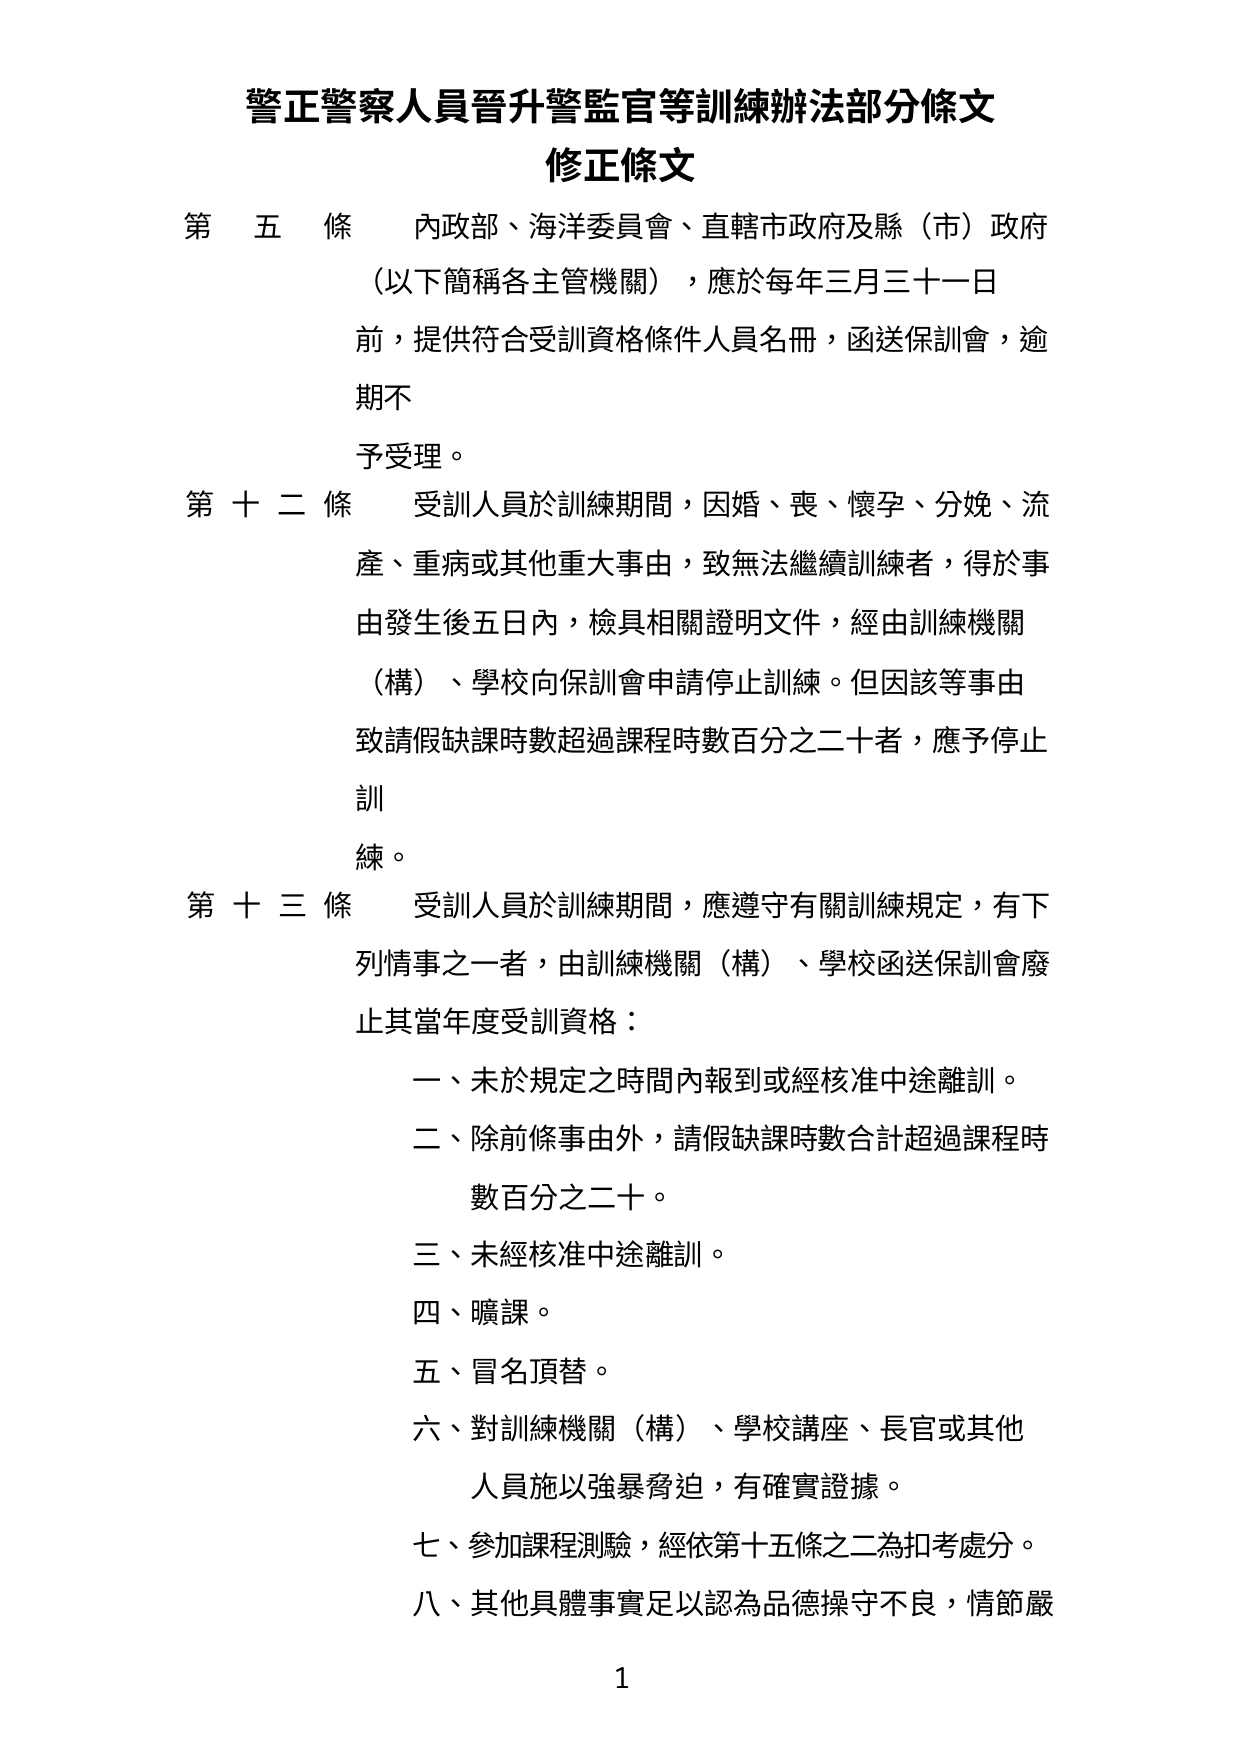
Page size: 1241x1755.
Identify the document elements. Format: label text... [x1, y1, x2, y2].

text 警正警察人員晉升警監官等訓練辦法部分條文 [243, 75, 997, 132]
table_header 內政部、海洋委員會、直轄市政府及縣（市）政府 （以下簡稱各主管機關），應於每年三月三十一日前，提供符合受訓資格條件人員名冊，函送保訓會，逾期不 予受理。 [354, 212, 1078, 476]
table_cell 受訓人員於訓練期間，因婚、喪、懷孕、分娩、流產、重病或其他重大事由，致無法繼續訓練者，得於事由發生後五日內，檢具相關證明文件，經由訓練機關 （構）、學校向保訓會申請停止訓練。但因該等事由致請假缺課時數超過課程時數百分之二十者，應予停止訓 練。 [354, 476, 1078, 877]
table_cell 第 十 二 條 [163, 476, 354, 877]
table_cell 受訓人員於訓練期間，應遵守有關訓練規定，有下列情事之一者，由訓練機關（構）、學校函送保訓會廢止其當年度受訓資格： 一、未於規定之時間內報到或經核准中途離訓。二、除前條事由外，請假缺課時數合計超過課程時 數百分之二十。 三、未經核准中途離訓。四、曠課。 五、冒名頂替。 六、對訓練機關（構）、學校講座、長官或其他人員施以強暴脅迫，有確實證據。 七、參加課程測驗，經依第十五條之二為扣考處分。八、其他具體事實足以認為品德操守不良，情節嚴 [354, 877, 1078, 1633]
text 修正條文 [243, 136, 997, 190]
table_header 第 五 條 [163, 212, 354, 476]
table_cell 第 十 三 條 [163, 877, 354, 1633]
